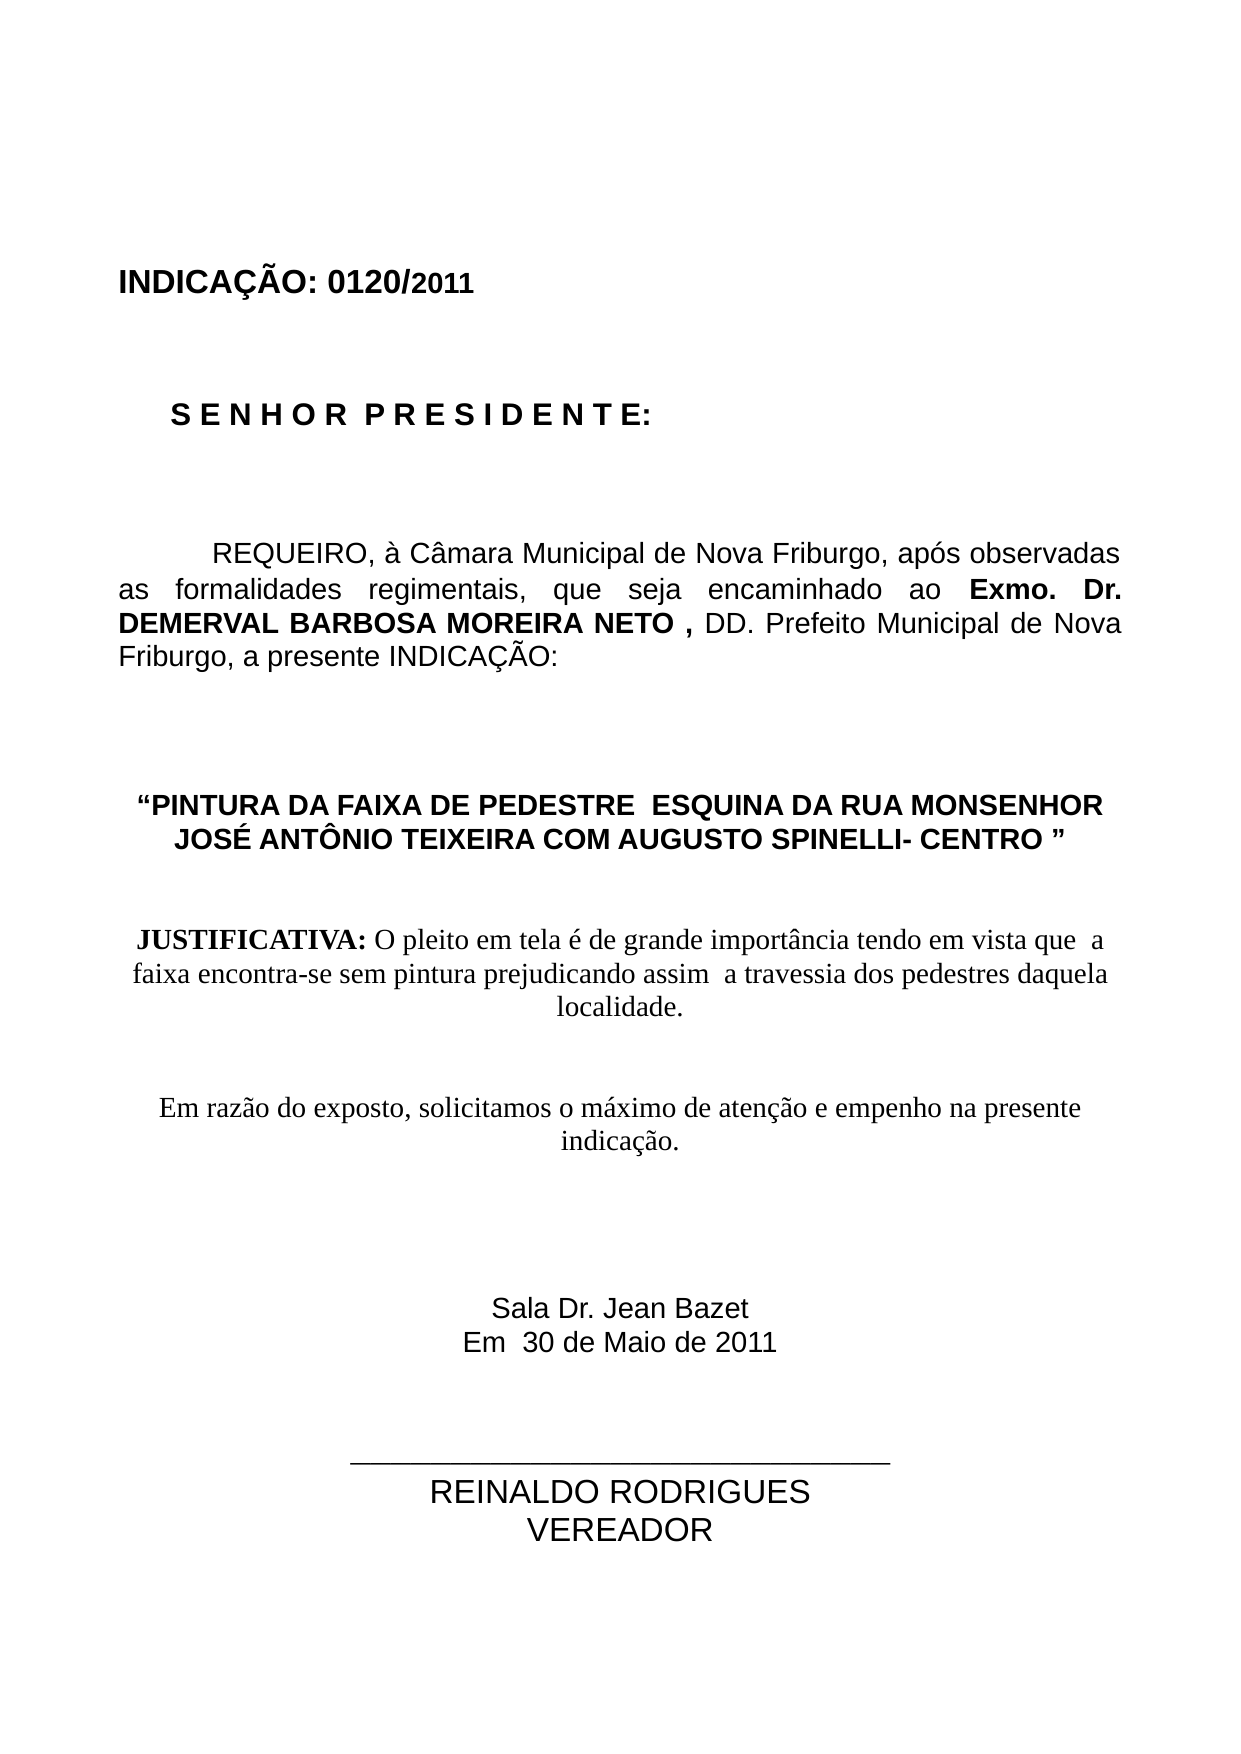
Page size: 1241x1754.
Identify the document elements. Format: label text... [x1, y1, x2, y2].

text “PINTURA DA FAIXA DE PEDESTRE ESQUINA DA RUA MONSENHOR JOSÉ ANTÔNIO TEIXEIRA COM AUGUSTO SPINELLI- CENTRO ” [118, 788, 1122, 855]
text Em 30 de Maio de 2011 [118, 1325, 1122, 1358]
text S E N H O R P R E S I D E N T E: [118, 396, 1122, 432]
text JUSTIFICATIVA: O pleito em tela é de grande importância tendo em vista que a faixa encontra-se sem pintura prejudicando assim a travessia dos pedestres daquela localidade. [118, 922, 1122, 1023]
text VEREADOR [118, 1510, 1122, 1549]
text Sala Dr. Jean Bazet [118, 1291, 1122, 1325]
text REQUEIRO, à Câmara Municipal de Nova Friburgo, após observadas as formalidades regimentais, que seja encaminhado ao Exmo. Dr. DEMERVAL BARBOSA MOREIRA NETO , DD. Prefeito Municipal de Nova Friburgo, a presente INDICAÇÃO: [118, 536, 1122, 673]
text ___________________________ [118, 1434, 1122, 1472]
text Em razão do exposto, solicitamos o máximo de atenção e empenho na presente indicação. [118, 1090, 1122, 1157]
text REINALDO RODRIGUES [118, 1472, 1122, 1510]
text INDICAÇÃO: 0120/2011 [118, 262, 1122, 300]
